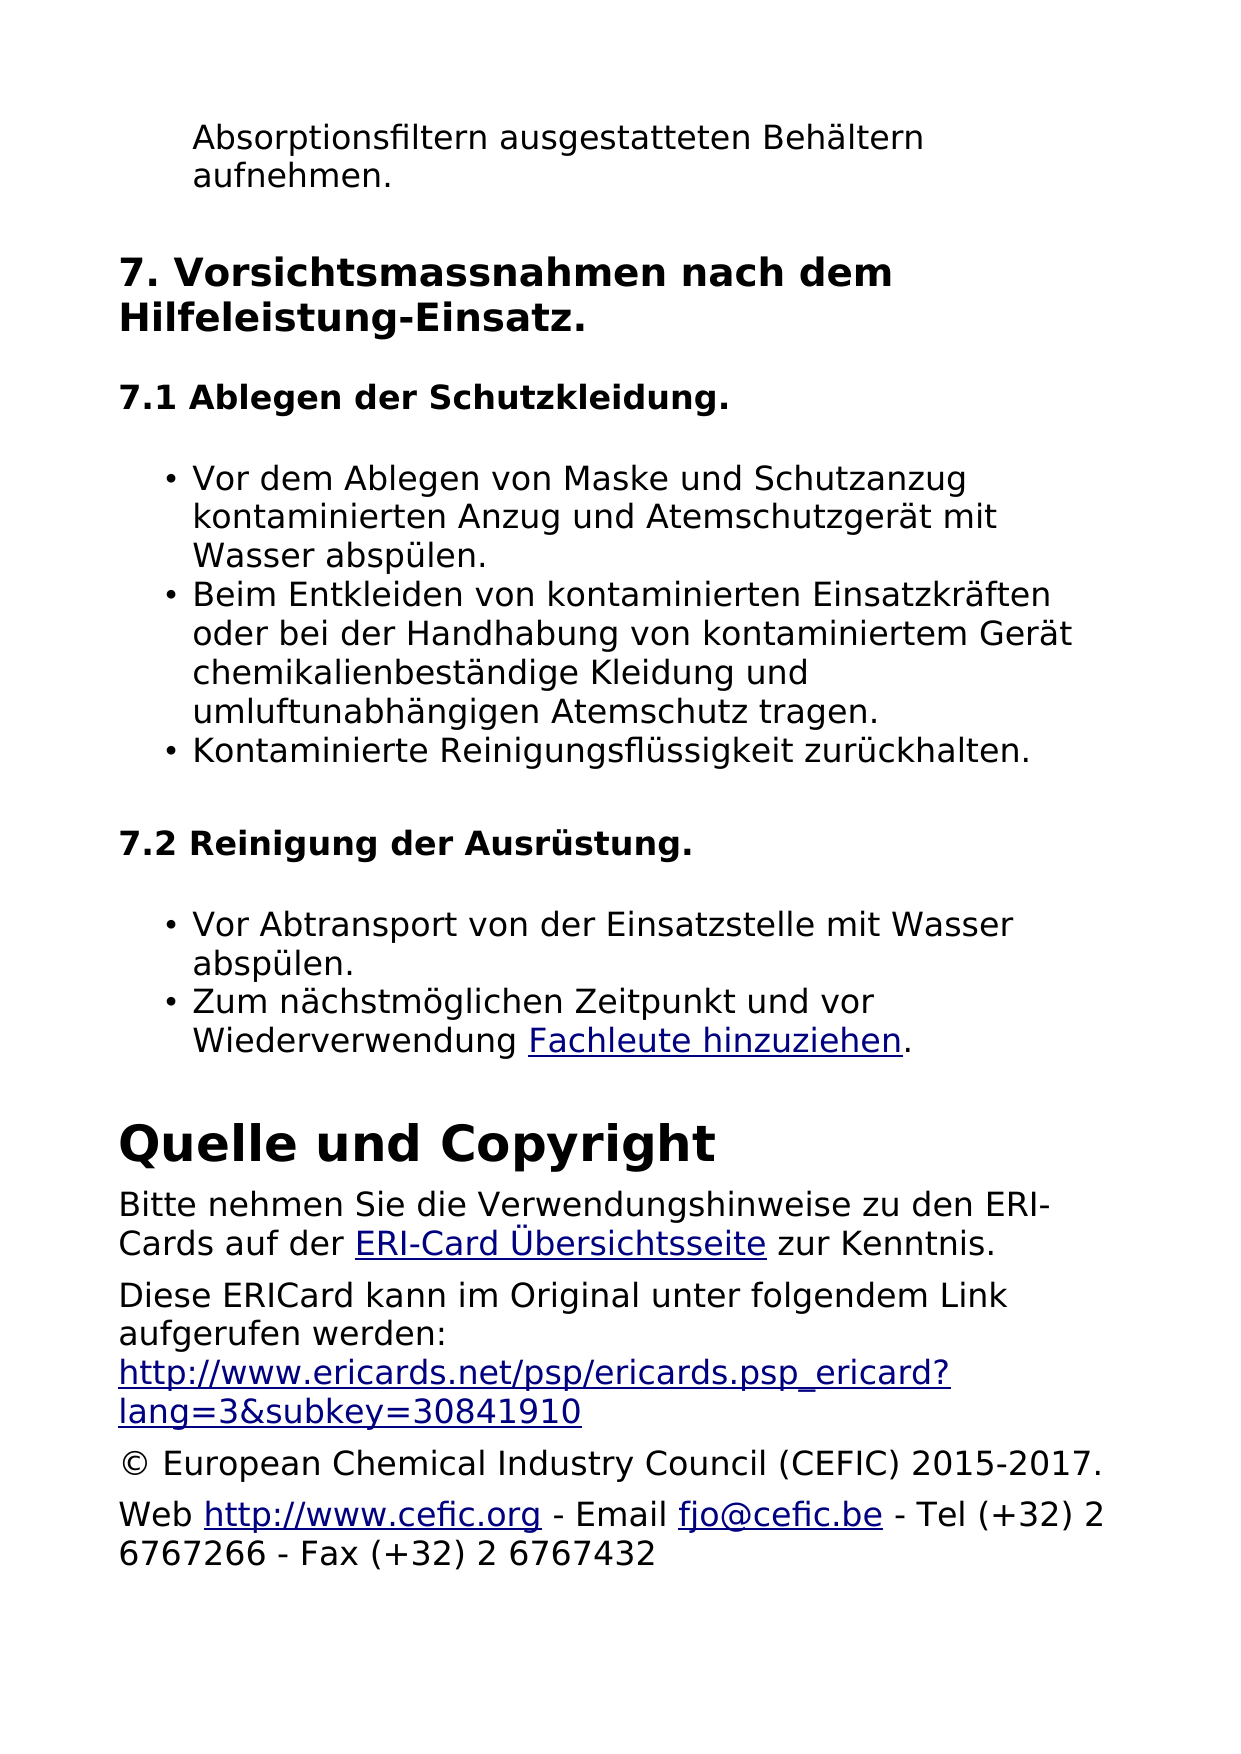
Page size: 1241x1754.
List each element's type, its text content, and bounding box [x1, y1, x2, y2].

list Absorptionsfiltern ausgestatteten Behältern aufnehmen. [177, 118, 1122, 196]
list Vor Abtransport von der Einsatzstelle mit Wasser abspülen. [177, 905, 1122, 983]
subtitle Quelle und Copyright [118, 1115, 1122, 1173]
list Kontaminierte Reinigungsflüssigkeit zurückhalten. [177, 731, 1122, 770]
subtitle 7. Vorsichtsmassnahmen nach dem Hilfeleistung-Einsatz. [118, 250, 1122, 341]
subtitle 7.2 Reinigung der Ausrüstung. [118, 824, 1122, 863]
list Zum nächstmöglichen Zeitpunkt und vor Wiederverwendung Fachleute hinzuziehen. [177, 983, 1122, 1061]
subtitle 7.1 Ablegen der Schutzkleidung. [118, 378, 1122, 417]
list Vor dem Ablegen von Maske und Schutzanzug kontaminierten Anzug und Atemschutzgerät mit Wasser abspülen. [177, 459, 1122, 576]
text Diese ERICard kann im Original unter folgendem Link aufgerufen werden: http://www.ericards.net/psp/ericards.psp_ericard?lang=3&subkey=30841910 [118, 1276, 1122, 1431]
text © European Chemical Industry Council (CEFIC) 2015-2017. [118, 1444, 1122, 1483]
text Web http://www.cefic.org - Email fjo@cefic.be - Tel (+32) 2 6767266 - Fax (+32) 2 6767432 [118, 1495, 1122, 1573]
text [118, 1586, 1122, 1624]
list Beim Entkleiden von kontaminierten Einsatzkräften oder bei der Handhabung von kontaminiertem Gerät chemikalienbeständige Kleidung und umluftunabhängigen Atemschutz tragen. [177, 576, 1122, 731]
text Bitte nehmen Sie die Verwendungshinweise zu den ERI-Cards auf der ERI-Card Übersichtsseite zur Kenntnis. [118, 1186, 1122, 1263]
